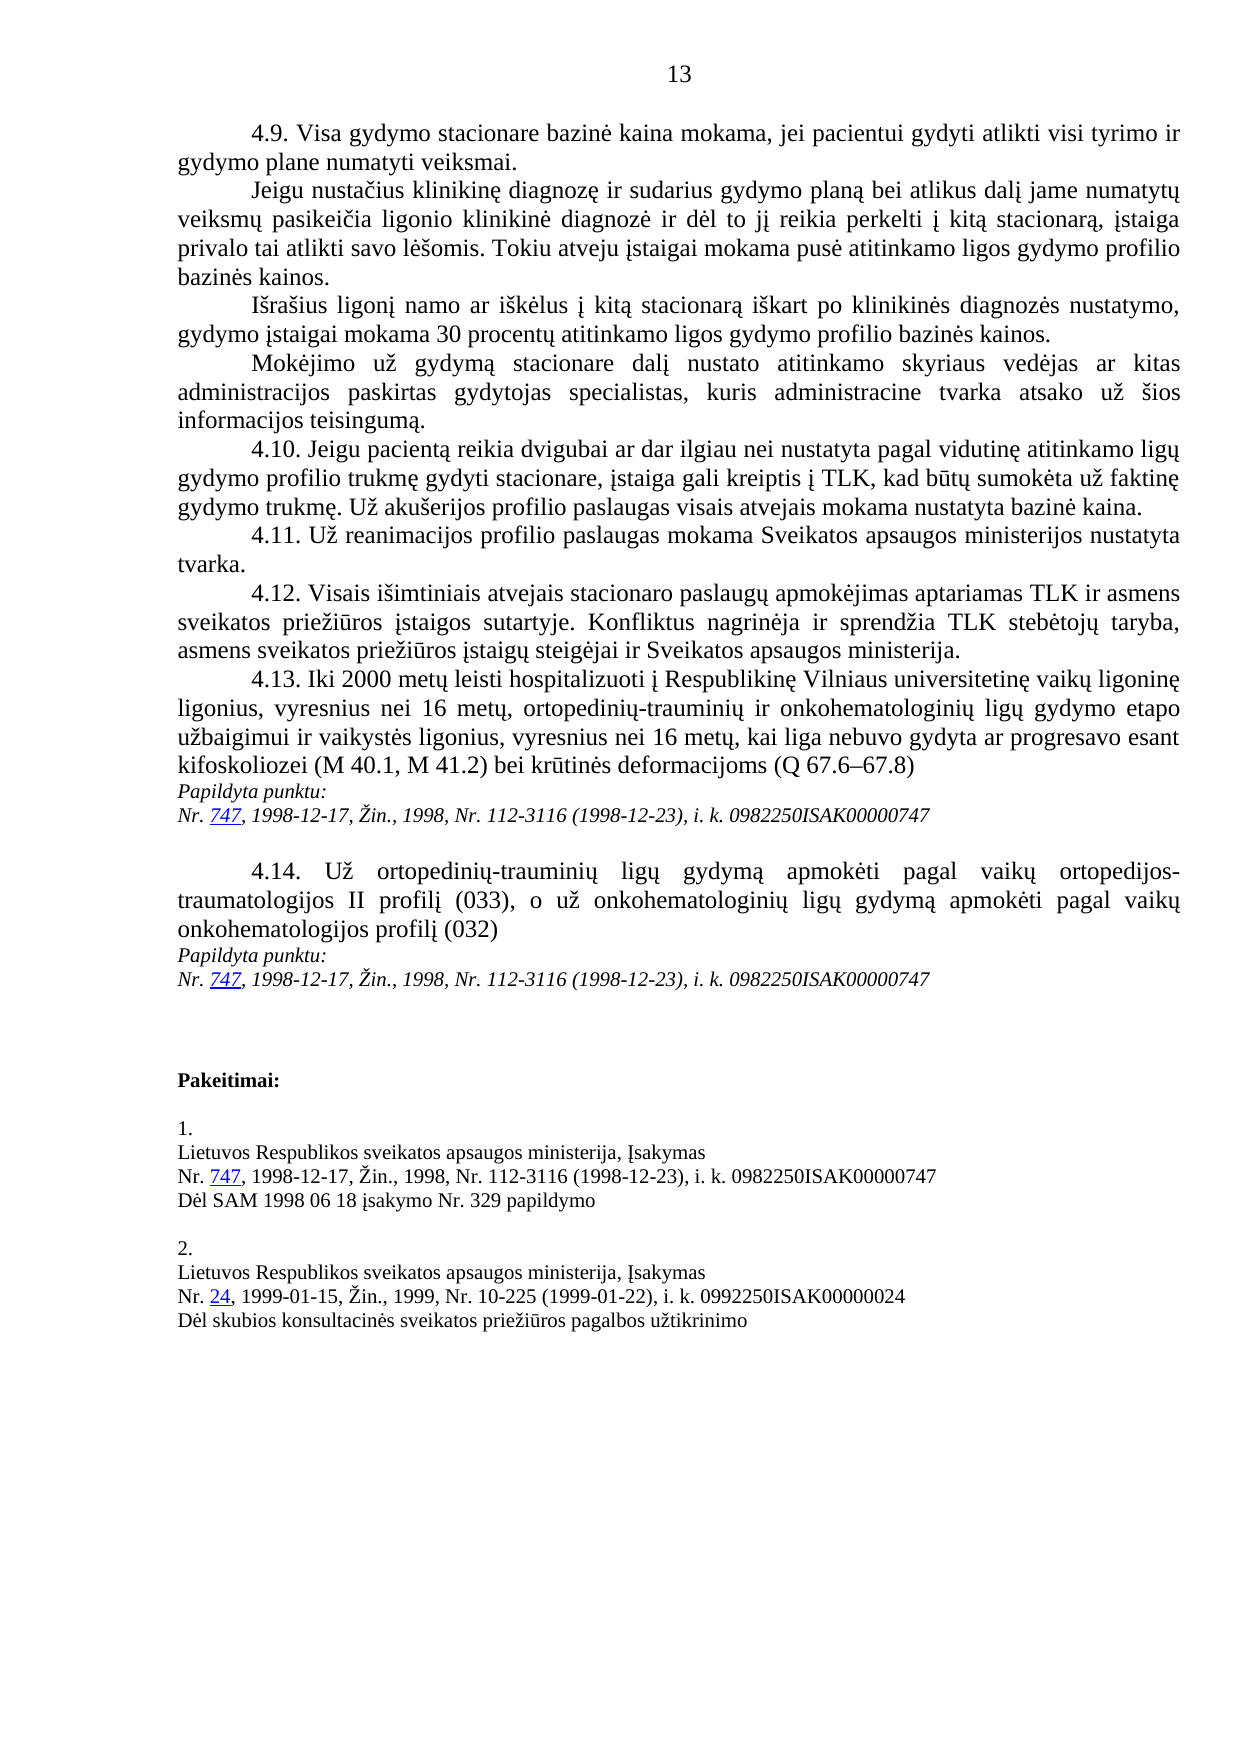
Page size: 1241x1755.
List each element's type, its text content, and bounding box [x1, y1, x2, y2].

text Nr. 747, 1998-12-17, Žin., 1998, Nr. 112-3116 (1998-12-23), i. k. 0982250ISAK00000747 [177, 967, 1181, 991]
text 4.14. Už ortopedinių-trauminių ligų gydymą apmokėti pagal vaikų ortopedijos-traumatologijos II profilį (033), o už onkohematologinių ligų gydymą apmokėti pagal vaikų onkohematologijos profilį (032) [177, 856, 1181, 942]
text Dėl skubios konsultacinės sveikatos priežiūros pagalbos užtikrinimo [177, 1308, 1181, 1332]
text 4.10. Jeigu pacientą reikia dvigubai ar dar ilgiau nei nustatyta pagal vidutinę atitinkamo ligų gydymo profilio trukmę gydyti stacionare, įstaiga gali kreiptis į TLK, kad būtų sumokėta už faktinę gydymo trukmę. Už akušerijos profilio paslaugas visais atvejais mokama nustatyta bazinė kaina. [177, 434, 1181, 521]
text Dėl SAM 1998 06 18 įsakymo Nr. 329 papildymo [177, 1188, 1181, 1212]
text 2. [177, 1236, 1181, 1260]
text Jeigu nustačius klinikinę diagnozę ir sudarius gydymo planą bei atlikus dalį jame numatytų veiksmų pasikeičia ligonio klinikinė diagnozė ir dėl to jį reikia perkelti į kitą stacionarą, įstaiga privalo tai atlikti savo lėšomis. Tokiu atveju įstaigai mokama pusė atitinkamo ligos gydymo profilio bazinės kainos. [177, 176, 1181, 291]
text Nr. 24, 1999-01-15, Žin., 1999, Nr. 10-225 (1999-01-22), i. k. 0992250ISAK00000024 [177, 1284, 1181, 1308]
text 4.11. Už reanimacijos profilio paslaugas mokama Sveikatos apsaugos ministerijos nustatyta tvarka. [177, 521, 1181, 578]
text Išrašius ligonį namo ar iškėlus į kitą stacionarą iškart po klinikinės diagnozės nustatymo, gydymo įstaigai mokama 30 procentų atitinkamo ligos gydymo profilio bazinės kainos. [177, 291, 1181, 348]
text 1. [177, 1116, 1181, 1140]
text 4.9. Visa gydymo stacionare bazinė kaina mokama, jei pacientui gydyti atlikti visi tyrimo ir gydymo plane numatyti veiksmai. [177, 118, 1181, 176]
text Papildyta punktu: [177, 942, 1181, 967]
text Lietuvos Respublikos sveikatos apsaugos ministerija, Įsakymas [177, 1140, 1181, 1164]
text Lietuvos Respublikos sveikatos apsaugos ministerija, Įsakymas [177, 1260, 1181, 1284]
text Mokėjimo už gydymą stacionare dalį nustato atitinkamo skyriaus vedėjas ar kitas administracijos paskirtas gydytojas specialistas, kuris administracine tvarka atsako už šios informacijos teisingumą. [177, 348, 1181, 434]
text Nr. 747, 1998-12-17, Žin., 1998, Nr. 112-3116 (1998-12-23), i. k. 0982250ISAK00000747 [177, 1164, 1181, 1188]
text Pakeitimai: [177, 1067, 1181, 1092]
text 4.12. Visais išimtiniais atvejais stacionaro paslaugų apmokėjimas aptariamas TLK ir asmens sveikatos priežiūros įstaigos sutartyje. Konfliktus nagrinėja ir sprendžia TLK stebėtojų taryba, asmens sveikatos priežiūros įstaigų steigėjai ir Sveikatos apsaugos ministerija. [177, 578, 1181, 664]
text Nr. 747, 1998-12-17, Žin., 1998, Nr. 112-3116 (1998-12-23), i. k. 0982250ISAK00000747 [177, 803, 1181, 827]
text 4.13. Iki 2000 metų leisti hospitalizuoti į Respublikinę Vilniaus universitetinę vaikų ligoninę ligonius, vyresnius nei 16 metų, ortopedinių-trauminių ir onkohematologinių ligų gydymo etapo užbaigimui ir vaikystės ligonius, vyresnius nei 16 metų, kai liga nebuvo gydyta ar progresavo esant kifoskoliozei (M 40.1, M 41.2) bei krūtinės deformacijoms (Q 67.6–67.8) [177, 664, 1181, 779]
text Papildyta punktu: [177, 779, 1181, 803]
